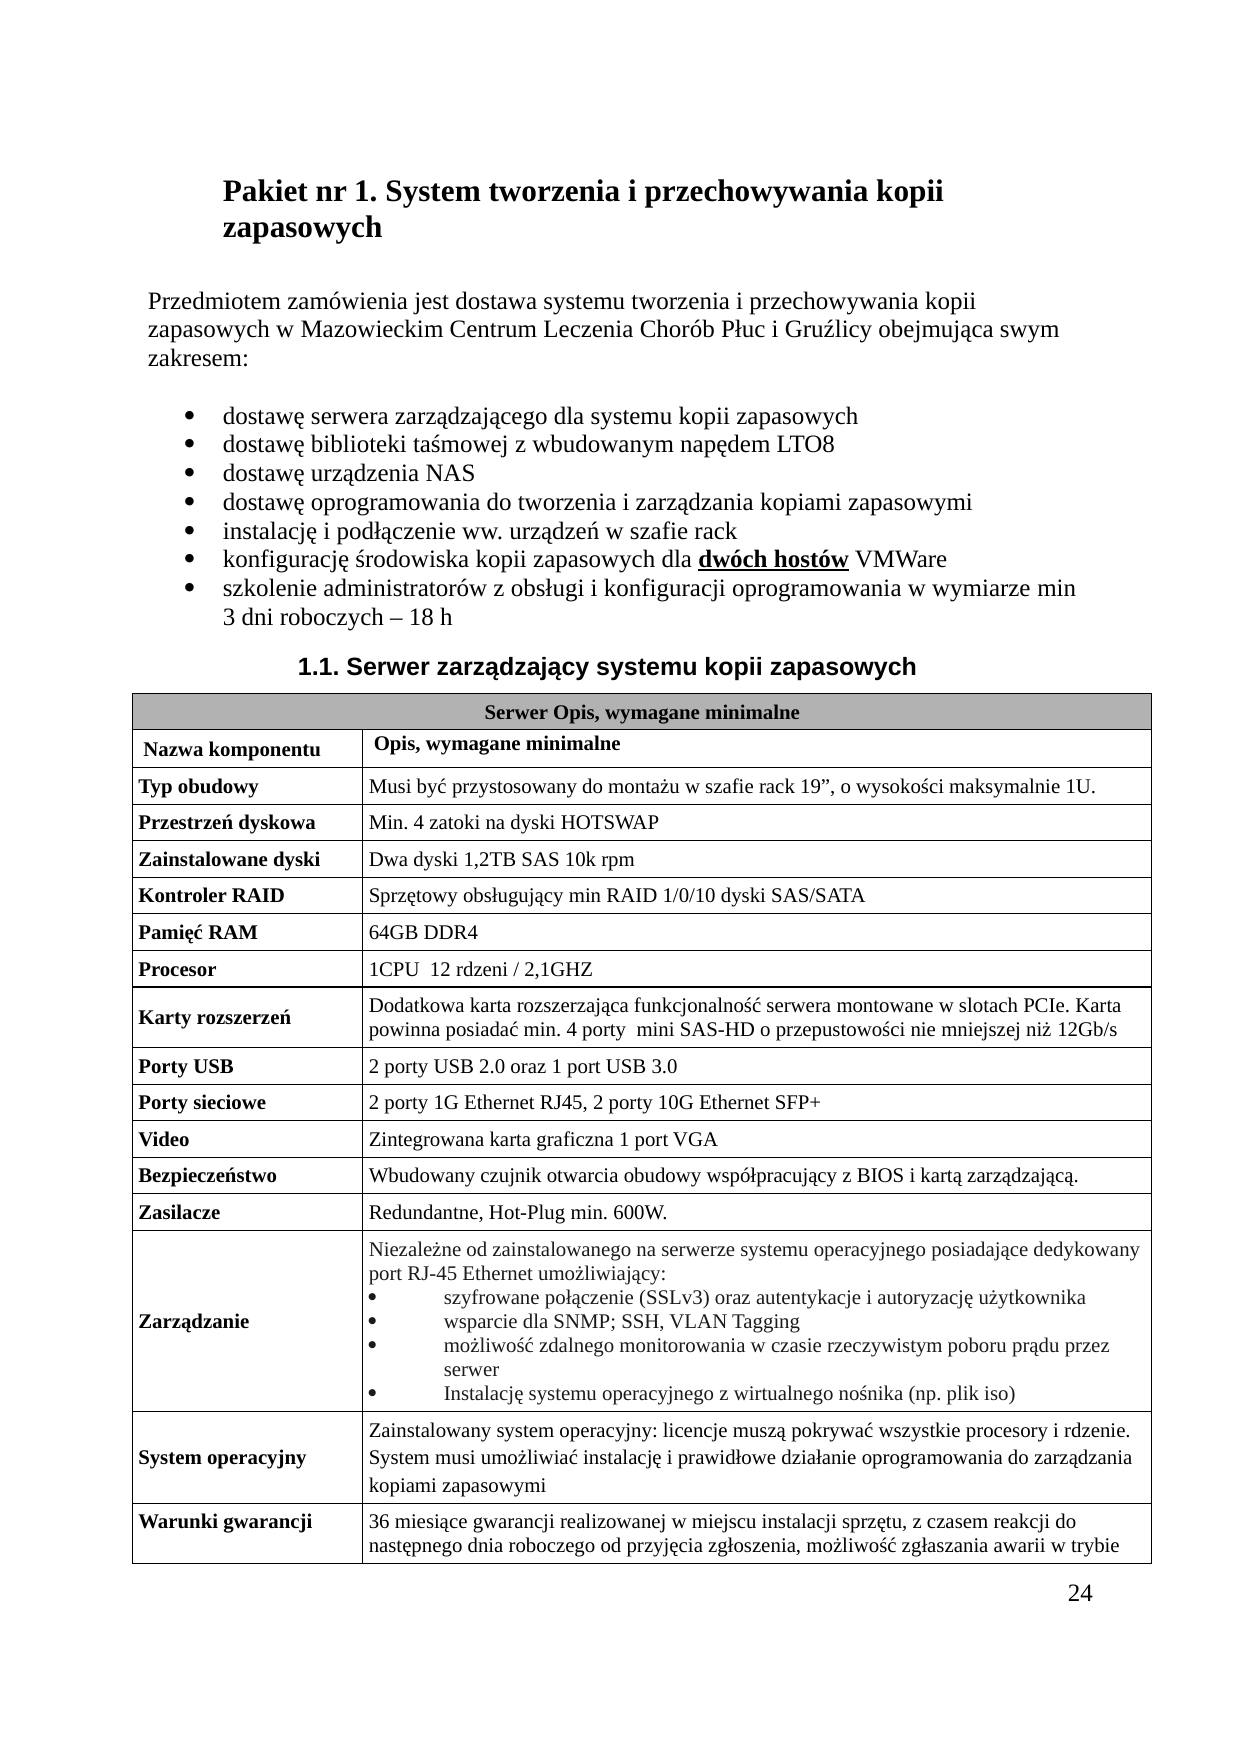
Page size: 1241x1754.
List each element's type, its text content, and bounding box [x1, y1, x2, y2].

table_header Serwer Opis, wymagane minimalne [133, 694, 1151, 729]
table_cell Nazwa komponentu [133, 730, 362, 767]
list dostawę biblioteki taśmowej z wbudowanym napędem LTO8 [185, 429, 1093, 458]
table_cell 2 porty 1G Ethernet RJ45, 2 porty 10G Ethernet SFP+ [363, 1085, 1151, 1120]
list dostawę urządzenia NAS [185, 458, 1093, 487]
subtitle Pakiet nr 1. System tworzenia i przechowywania kopii zapasowych [185, 173, 1093, 244]
table_cell Porty USB [133, 1048, 362, 1083]
table_cell Zintegrowana karta graficzna 1 port VGA [363, 1121, 1151, 1157]
list instalację i podłączenie ww. urządzeń w szafie rack [185, 516, 1093, 544]
table_cell Min. 4 zatoki na dyski HOTSWAP [363, 805, 1151, 840]
table_cell 64GB DDR4 [363, 914, 1151, 950]
table_cell Dwa dyski 1,2TB SAS 10k rpm [363, 841, 1151, 877]
table_cell Redundantne, Hot-Plug min. 600W. [363, 1194, 1151, 1230]
table_cell Dodatkowa karta rozszerzająca funkcjonalność serwera montowane w slotach PCIe. Karta powinna posiadać min. 4 porty mini SAS-HD o przepustowości nie mniejszej niż 12Gb/s [363, 988, 1151, 1047]
table_cell Bezpieczeństwo [133, 1158, 362, 1193]
table_cell Musi być przystosowany do montażu w szafie rack 19”, o wysokości maksymalnie 1U. [363, 768, 1151, 803]
table_cell Kontroler RAID [133, 878, 362, 913]
list dostawę serwera zarządzającego dla systemu kopii zapasowych [185, 401, 1093, 429]
list dostawę oprogramowania do tworzenia i zarządzania kopiami zapasowymi [185, 487, 1093, 516]
table_cell System operacyjny [133, 1412, 362, 1502]
table_cell Zasilacze [133, 1194, 362, 1230]
table_cell Niezależne od zainstalowanego na serwerze systemu operacyjnego posiadające dedykowany port RJ-45 Ethernet umożliwiający: szyfrowane połączenie (SSLv3) oraz autentykacje i autoryzację użytkownika wsparcie dla SNMP; SSH, VLAN Tagging możliwość zdalnego monitorowania w czasie rzeczywistym poboru prądu przez serwer Instalację systemu operacyjnego z wirtualnego nośnika (np. plik iso) [363, 1231, 1151, 1411]
list szkolenie administratorów z obsługi i konfiguracji oprogramowania w wymiarze min 3 dni roboczych – 18 h [185, 573, 1093, 631]
table_cell Procesor [133, 951, 362, 986]
table_cell 1CPU 12 rdzeni / 2,1GHZ [363, 951, 1151, 986]
text Przedmiotem zamówienia jest dostawa systemu tworzenia i przechowywania kopii zapasowych w Mazowieckim Centrum Leczenia Chorób Płuc i Gruźlicy obejmująca swym zakresem: [148, 286, 1093, 372]
table_cell Zarządzanie [133, 1231, 362, 1411]
table_cell Sprzętowy obsługujący min RAID 1/0/10 dyski SAS/SATA [363, 878, 1151, 913]
table_cell Pamięć RAM [133, 914, 362, 950]
table_cell Opis, wymagane minimalne [363, 730, 1151, 767]
table_cell Wbudowany czujnik otwarcia obudowy współpracujący z BIOS i kartą zarządzającą. [363, 1158, 1151, 1193]
table_cell Karty rozszerzeń [133, 988, 362, 1047]
table_cell Zainstalowane dyski [133, 841, 362, 877]
table_cell 36 miesiące gwarancji realizowanej w miejscu instalacji sprzętu, z czasem reakcji do następnego dnia roboczego od przyjęcia zgłoszenia, możliwość zgłaszania awarii w trybie [363, 1504, 1151, 1563]
table_cell Zainstalowany system operacyjny: licencje muszą pokrywać wszystkie procesory i rdzenie. System musi umożliwiać instalację i prawidłowe działanie oprogramowania do zarządzania kopiami zapasowymi [363, 1412, 1151, 1502]
list konfigurację środowiska kopii zapasowych dla dwóch hostów VMWare [185, 544, 1093, 573]
table_cell Warunki gwarancji [133, 1504, 362, 1563]
table_cell Porty sieciowe [133, 1085, 362, 1120]
table_cell Video [133, 1121, 362, 1157]
subtitle 1.1. Serwer zarządzający systemu kopii zapasowych [260, 652, 1093, 680]
table_cell 2 porty USB 2.0 oraz 1 port USB 3.0 [363, 1048, 1151, 1083]
table_cell Przestrzeń dyskowa [133, 805, 362, 840]
table_cell Typ obudowy [133, 768, 362, 803]
